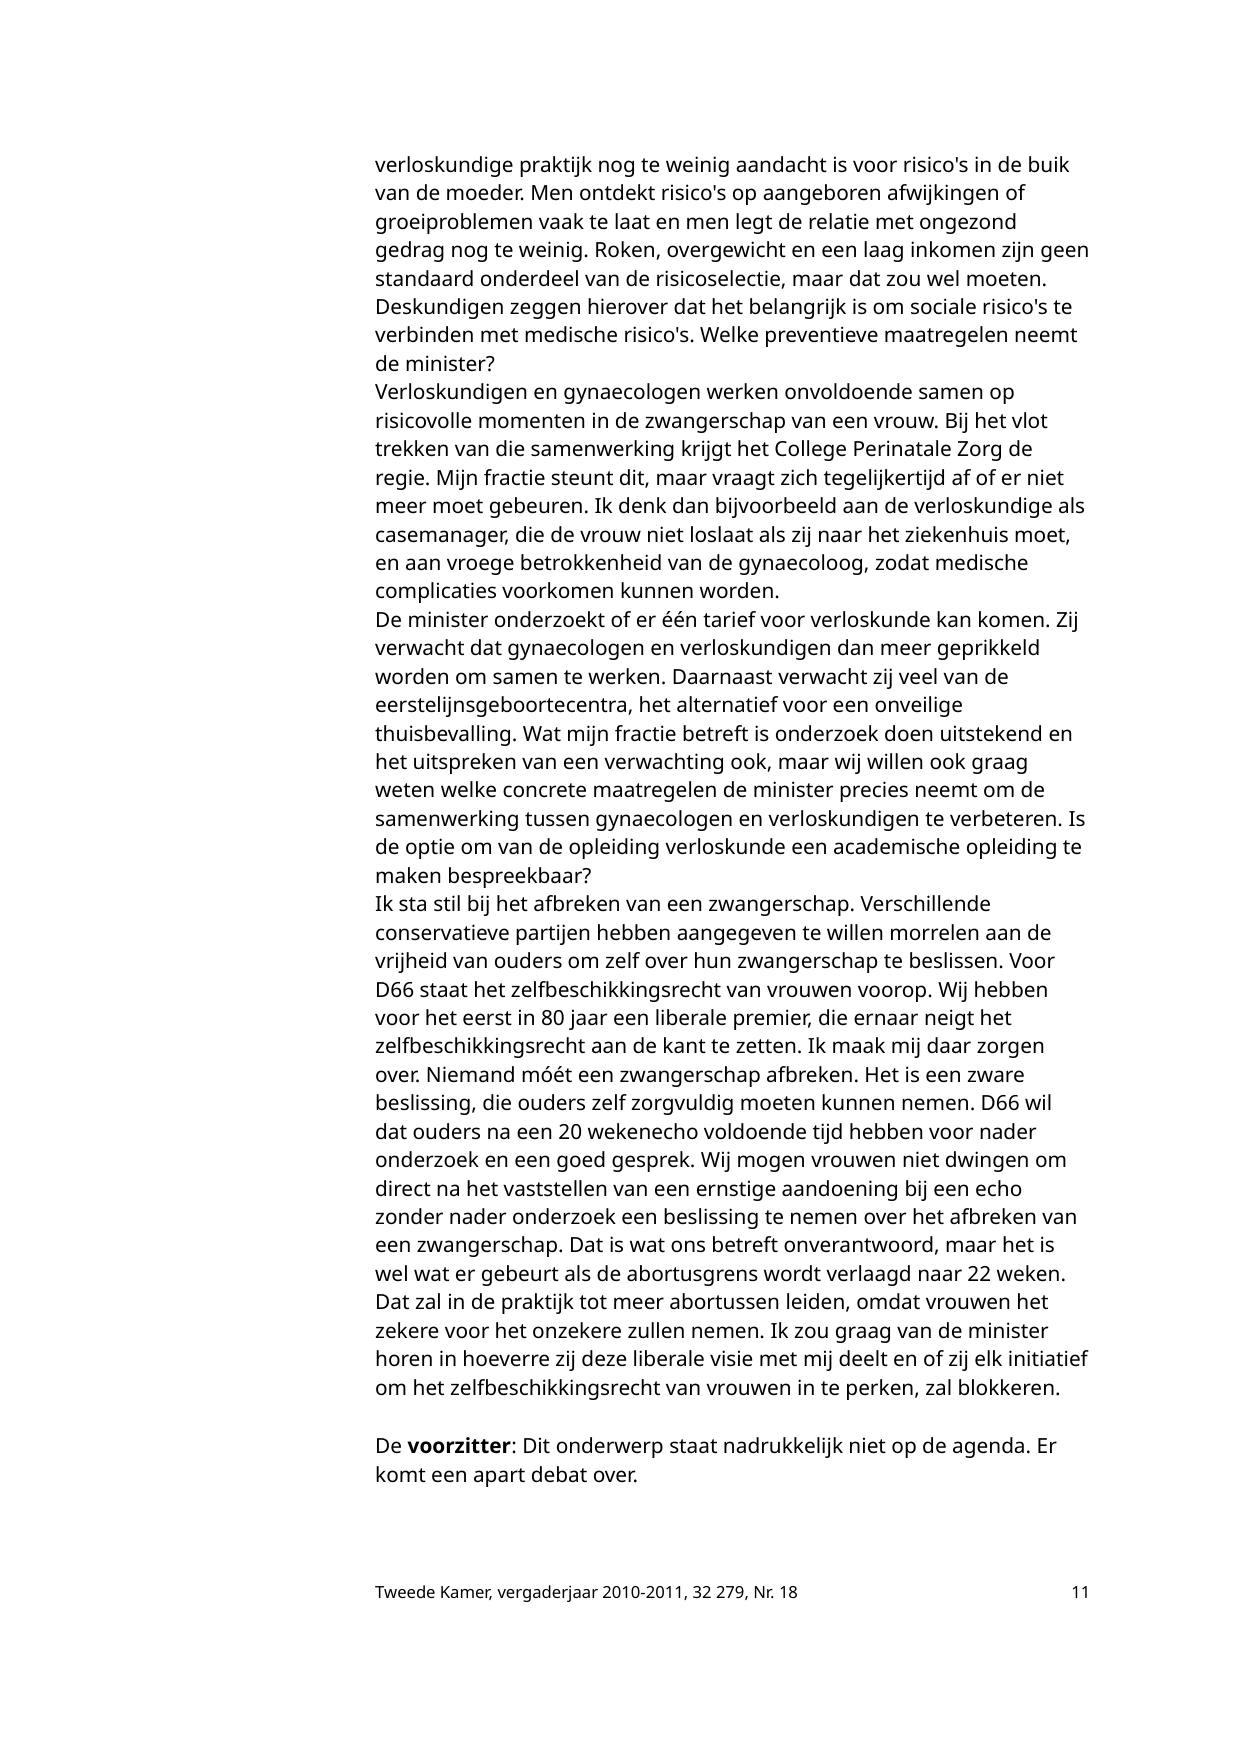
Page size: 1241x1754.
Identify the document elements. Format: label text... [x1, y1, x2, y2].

text Verloskundigen en gynaecologen werken onvoldoende samen op risicovolle momenten in de zwangerschap van een vrouw. Bij het vlot trekken van die samenwerking krijgt het College Perinatale Zorg de regie. Mijn fractie steunt dit, maar vraagt zich tegelijkertijd af of er niet meer moet gebeuren. Ik denk dan bijvoorbeeld aan de verloskundige als casemanager, die de vrouw niet loslaat als zij naar het ziekenhuis moet, en aan vroege betrokkenheid van de gynaecoloog, zodat medische complicaties voorkomen kunnen worden. [375, 377, 1090, 605]
text verloskundige praktijk nog te weinig aandacht is voor risico's in de buik van de moeder. Men ontdekt risico's op aangeboren afwijkingen of groeiproblemen vaak te laat en men legt de relatie met ongezond gedrag nog te weinig. Roken, overgewicht en een laag inkomen zijn geen standaard onderdeel van de risicoselectie, maar dat zou wel moeten. Deskundigen zeggen hierover dat het belangrijk is om sociale risico's te verbinden met medische risico's. Welke preventieve maatregelen neemt de minister? [375, 150, 1090, 377]
text Ik sta stil bij het afbreken van een zwangerschap. Verschillende conservatieve partijen hebben aangegeven te willen morrelen aan de vrijheid van ouders om zelf over hun zwangerschap te beslissen. Voor D66 staat het zelfbeschikkingsrecht van vrouwen voorop. Wij hebben voor het eerst in 80 jaar een liberale premier, die ernaar neigt het zelfbeschikkingsrecht aan de kant te zetten. Ik maak mij daar zorgen over. Niemand móét een zwangerschap afbreken. Het is een zware beslissing, die ouders zelf zorgvuldig moeten kunnen nemen. D66 wil dat ouders na een 20 wekenecho voldoende tijd hebben voor nader onderzoek en een goed gesprek. Wij mogen vrouwen niet dwingen om direct na het vaststellen van een ernstige aandoening bij een echo zonder nader onderzoek een beslissing te nemen over het afbreken van een zwangerschap. Dat is wat ons betreft onverantwoord, maar het is wel wat er gebeurt als de abortusgrens wordt verlaagd naar 22 weken. Dat zal in de praktijk tot meer abortussen leiden, omdat vrouwen het zekere voor het onzekere zullen nemen. Ik zou graag van de minister horen in hoeverre zij deze liberale visie met mij deelt en of zij elk initiatief om het zelfbeschikkingsrecht van vrouwen in te perken, zal blokkeren. [375, 889, 1090, 1401]
text De minister onderzoekt of er één tarief voor verloskunde kan komen. Zij verwacht dat gynaecologen en verloskundigen dan meer geprikkeld worden om samen te werken. Daarnaast verwacht zij veel van de eerstelijnsgeboortecentra, het alternatief voor een onveilige thuisbevalling. Wat mijn fractie betreft is onderzoek doen uitstekend en het uitspreken van een verwachting ook, maar wij willen ook graag weten welke concrete maatregelen de minister precies neemt om de samenwerking tussen gynaecologen en verloskundigen te verbeteren. Is de optie om van de opleiding verloskunde een academische opleiding te maken bespreekbaar? [375, 605, 1090, 889]
text De voorzitter: Dit onderwerp staat nadrukkelijk niet op de agenda. Er komt een apart debat over. [375, 1431, 1090, 1488]
